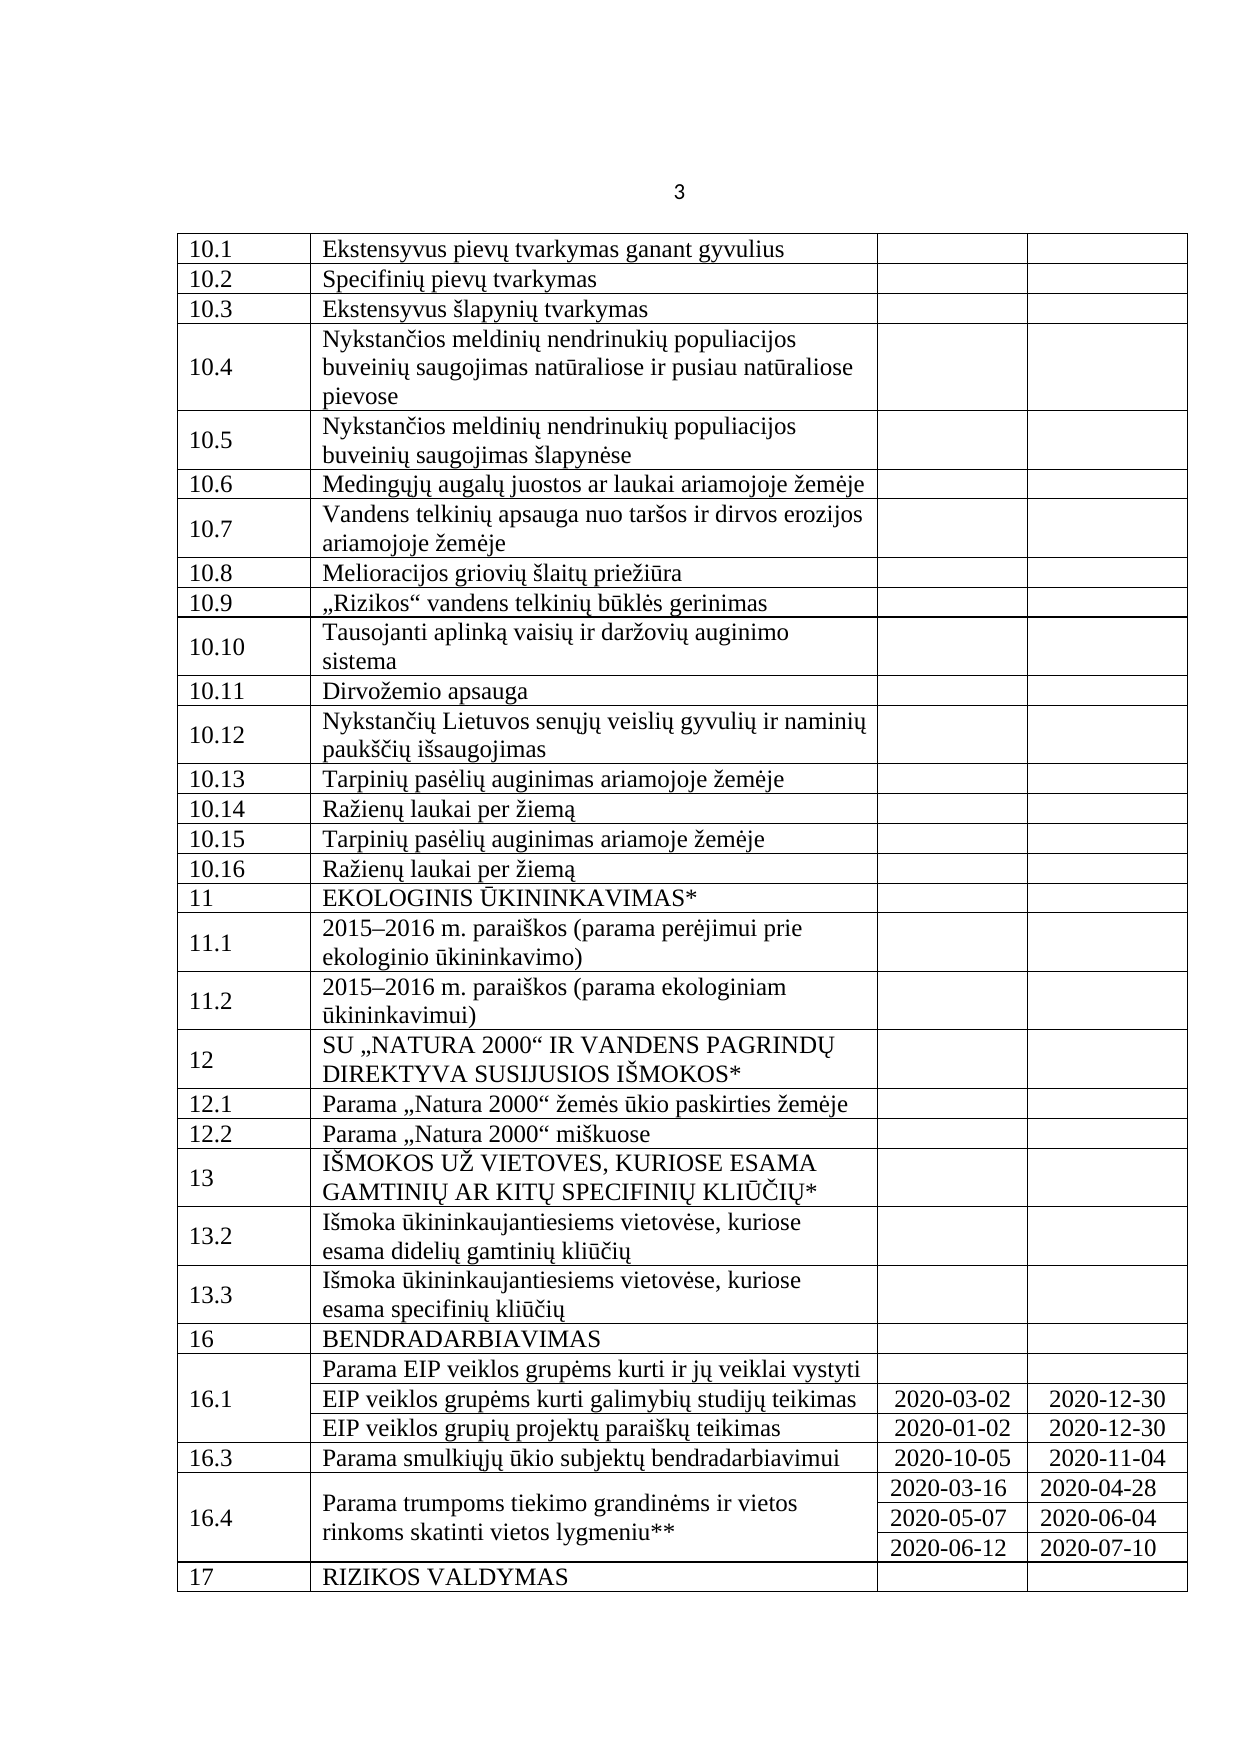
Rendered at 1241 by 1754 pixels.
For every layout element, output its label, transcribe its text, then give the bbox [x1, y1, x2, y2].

table_cell 2015–2016 m. paraiškos (parama perėjimui prie ekologinio ūkininkavimo) [311, 913, 877, 971]
table_cell 10.1 [178, 234, 310, 263]
table_cell Ekstensyvus pievų tvarkymas ganant gyvulius [311, 234, 877, 263]
table_cell [878, 824, 1027, 853]
table_cell EKOLOGINIS ŪKININKAVIMAS* [311, 884, 877, 912]
table_cell 13.3 [178, 1266, 310, 1323]
table_cell [878, 1089, 1027, 1118]
table_cell 2020-12-30 [1028, 1414, 1187, 1442]
table_cell [1028, 824, 1187, 853]
table_cell 2020-03-16 [878, 1473, 1027, 1502]
table_cell 2020-11-04 [1028, 1443, 1187, 1472]
table_cell 10.6 [178, 470, 310, 498]
table_cell 2020-06-04 [1028, 1503, 1187, 1532]
table_cell SU „NATURA 2000“ IR VANDENS PAGRINDŲ DIREKTYVA SUSIJUSIOS IŠMOKOS* [311, 1030, 877, 1088]
table_cell 16 [178, 1324, 310, 1353]
table_cell [878, 588, 1027, 616]
table_cell 10.12 [178, 706, 310, 763]
table_cell [878, 1119, 1027, 1147]
table_cell Ekstensyvus šlapynių tvarkymas [311, 294, 877, 323]
table_cell [1028, 884, 1187, 912]
table_cell 12 [178, 1030, 310, 1088]
table_cell 2020-12-30 [1028, 1384, 1187, 1412]
table_cell 10.13 [178, 764, 310, 793]
table_cell 10.7 [178, 499, 310, 557]
table_cell [1028, 676, 1187, 705]
table_cell [878, 470, 1027, 498]
table_cell 10.16 [178, 854, 310, 882]
table_cell [878, 1266, 1027, 1323]
table_cell Parama „Natura 2000“ žemės ūkio paskirties žemėje [311, 1089, 877, 1118]
table_cell [1028, 1119, 1187, 1147]
table_cell Ražienų laukai per žiemą [311, 854, 877, 882]
table_cell 2015–2016 m. paraiškos (parama ekologiniam ūkininkavimui) [311, 972, 877, 1029]
table_cell [1028, 1266, 1187, 1323]
table_cell „Rizikos“ vandens telkinių būklės gerinimas [311, 588, 877, 616]
table_cell [878, 1324, 1027, 1353]
table_cell Parama trumpoms tiekimo grandinėms ir vietos rinkoms skatinti vietos lygmeniu** [311, 1473, 877, 1561]
table_cell 10.9 [178, 588, 310, 616]
table_cell 10.3 [178, 294, 310, 323]
table_cell 10.11 [178, 676, 310, 705]
table_cell Medingųjų augalų juostos ar laukai ariamojoje žemėje [311, 470, 877, 498]
table_cell 13 [178, 1149, 310, 1206]
table_cell [878, 1207, 1027, 1264]
table_cell [1028, 1149, 1187, 1206]
table_cell 11 [178, 884, 310, 912]
table_cell [878, 499, 1027, 557]
table_cell [878, 234, 1027, 263]
table_cell Parama smulkiųjų ūkio subjektų bendradarbiavimui [311, 1443, 877, 1472]
table_cell [1028, 324, 1187, 410]
table_cell [878, 913, 1027, 971]
table_cell 10.10 [178, 618, 310, 675]
table_cell [1028, 1089, 1187, 1118]
table_cell 12.1 [178, 1089, 310, 1118]
table_cell Dirvožemio apsauga [311, 676, 877, 705]
table_cell [878, 794, 1027, 823]
table_cell [878, 618, 1027, 675]
table_cell [878, 294, 1027, 323]
table_cell Tausojanti aplinką vaisių ir daržovių auginimo sistema [311, 618, 877, 675]
table_cell [1028, 1030, 1187, 1088]
table_cell 17 [178, 1563, 310, 1591]
table_cell Vandens telkinių apsauga nuo taršos ir dirvos erozijos ariamojoje žemėje [311, 499, 877, 557]
table_cell 10.4 [178, 324, 310, 410]
table_cell 10.15 [178, 824, 310, 853]
table_cell [878, 676, 1027, 705]
table_cell [878, 324, 1027, 410]
table_cell Tarpinių pasėlių auginimas ariamojoje žemėje [311, 764, 877, 793]
table_cell [1028, 470, 1187, 498]
table_cell [878, 706, 1027, 763]
table_cell 10.2 [178, 264, 310, 293]
table_cell 2020-01-02 [878, 1414, 1027, 1442]
table_cell 12.2 [178, 1119, 310, 1147]
table_cell 16.3 [178, 1443, 310, 1472]
table_cell [878, 558, 1027, 587]
table_cell Išmoka ūkininkaujantiesiems vietovėse, kuriose esama didelių gamtinių kliūčių [311, 1207, 877, 1264]
table_cell 2020-03-02 [878, 1384, 1027, 1412]
table_cell [1028, 618, 1187, 675]
table_cell [1028, 794, 1187, 823]
table_cell [878, 884, 1027, 912]
table_cell [878, 972, 1027, 1029]
table_cell 11.1 [178, 913, 310, 971]
table_cell Išmoka ūkininkaujantiesiems vietovėse, kuriose esama specifinių kliūčių [311, 1266, 877, 1323]
table_cell [878, 264, 1027, 293]
table_cell [1028, 854, 1187, 882]
table_cell BENDRADARBIAVIMAS [311, 1324, 877, 1353]
table_cell [1028, 1207, 1187, 1264]
table_cell [1028, 234, 1187, 263]
table_cell 2020-07-10 [1028, 1533, 1187, 1561]
table_cell IŠMOKOS UŽ VIETOVES, KURIOSE ESAMA GAMTINIŲ AR KITŲ SPECIFINIŲ KLIŪČIŲ* [311, 1149, 877, 1206]
table_cell [878, 854, 1027, 882]
table_cell 16.1 [178, 1354, 310, 1442]
table_cell Tarpinių pasėlių auginimas ariamoje žemėje [311, 824, 877, 853]
table_cell 10.5 [178, 411, 310, 468]
table_cell [878, 764, 1027, 793]
table_cell 2020-05-07 [878, 1503, 1027, 1532]
table_cell Specifinių pievų tvarkymas [311, 264, 877, 293]
table_cell [1028, 1354, 1187, 1383]
table_cell [1028, 588, 1187, 616]
table_cell EIP veiklos grupių projektų paraiškų teikimas [311, 1414, 877, 1442]
table_cell [1028, 264, 1187, 293]
table_cell [1028, 764, 1187, 793]
table_cell 2020-06-12 [878, 1533, 1027, 1561]
table_cell Melioracijos griovių šlaitų priežiūra [311, 558, 877, 587]
table_cell Nykstančios meldinių nendrinukių populiacijos buveinių saugojimas šlapynėse [311, 411, 877, 468]
table_cell 16.4 [178, 1473, 310, 1561]
table_cell [878, 1149, 1027, 1206]
table_cell [878, 1563, 1027, 1591]
table_cell [1028, 1324, 1187, 1353]
table_cell RIZIKOS VALDYMAS [311, 1563, 877, 1591]
table_cell 2020-04-28 [1028, 1473, 1187, 1502]
table_cell 10.8 [178, 558, 310, 587]
table_cell [1028, 913, 1187, 971]
table_cell EIP veiklos grupėms kurti galimybių studijų teikimas [311, 1384, 877, 1412]
table_cell 2020-10-05 [878, 1443, 1027, 1472]
table_cell [1028, 558, 1187, 587]
table_cell Nykstančių Lietuvos senųjų veislių gyvulių ir naminių paukščių išsaugojimas [311, 706, 877, 763]
table_cell 10.14 [178, 794, 310, 823]
table_cell Parama „Natura 2000“ miškuose [311, 1119, 877, 1147]
table_cell Ražienų laukai per žiemą [311, 794, 877, 823]
table_cell Nykstančios meldinių nendrinukių populiacijos buveinių saugojimas natūraliose ir pusiau natūraliose pievose [311, 324, 877, 410]
table_cell [1028, 706, 1187, 763]
table_cell [878, 411, 1027, 468]
table_cell [878, 1030, 1027, 1088]
table_cell [1028, 499, 1187, 557]
table_cell [1028, 1563, 1187, 1591]
table_cell 11.2 [178, 972, 310, 1029]
table_cell [878, 1354, 1027, 1383]
table_cell [1028, 972, 1187, 1029]
table_cell 13.2 [178, 1207, 310, 1264]
table_cell [1028, 411, 1187, 468]
table_cell Parama EIP veiklos grupėms kurti ir jų veiklai vystyti [311, 1354, 877, 1383]
table_cell [1028, 294, 1187, 323]
